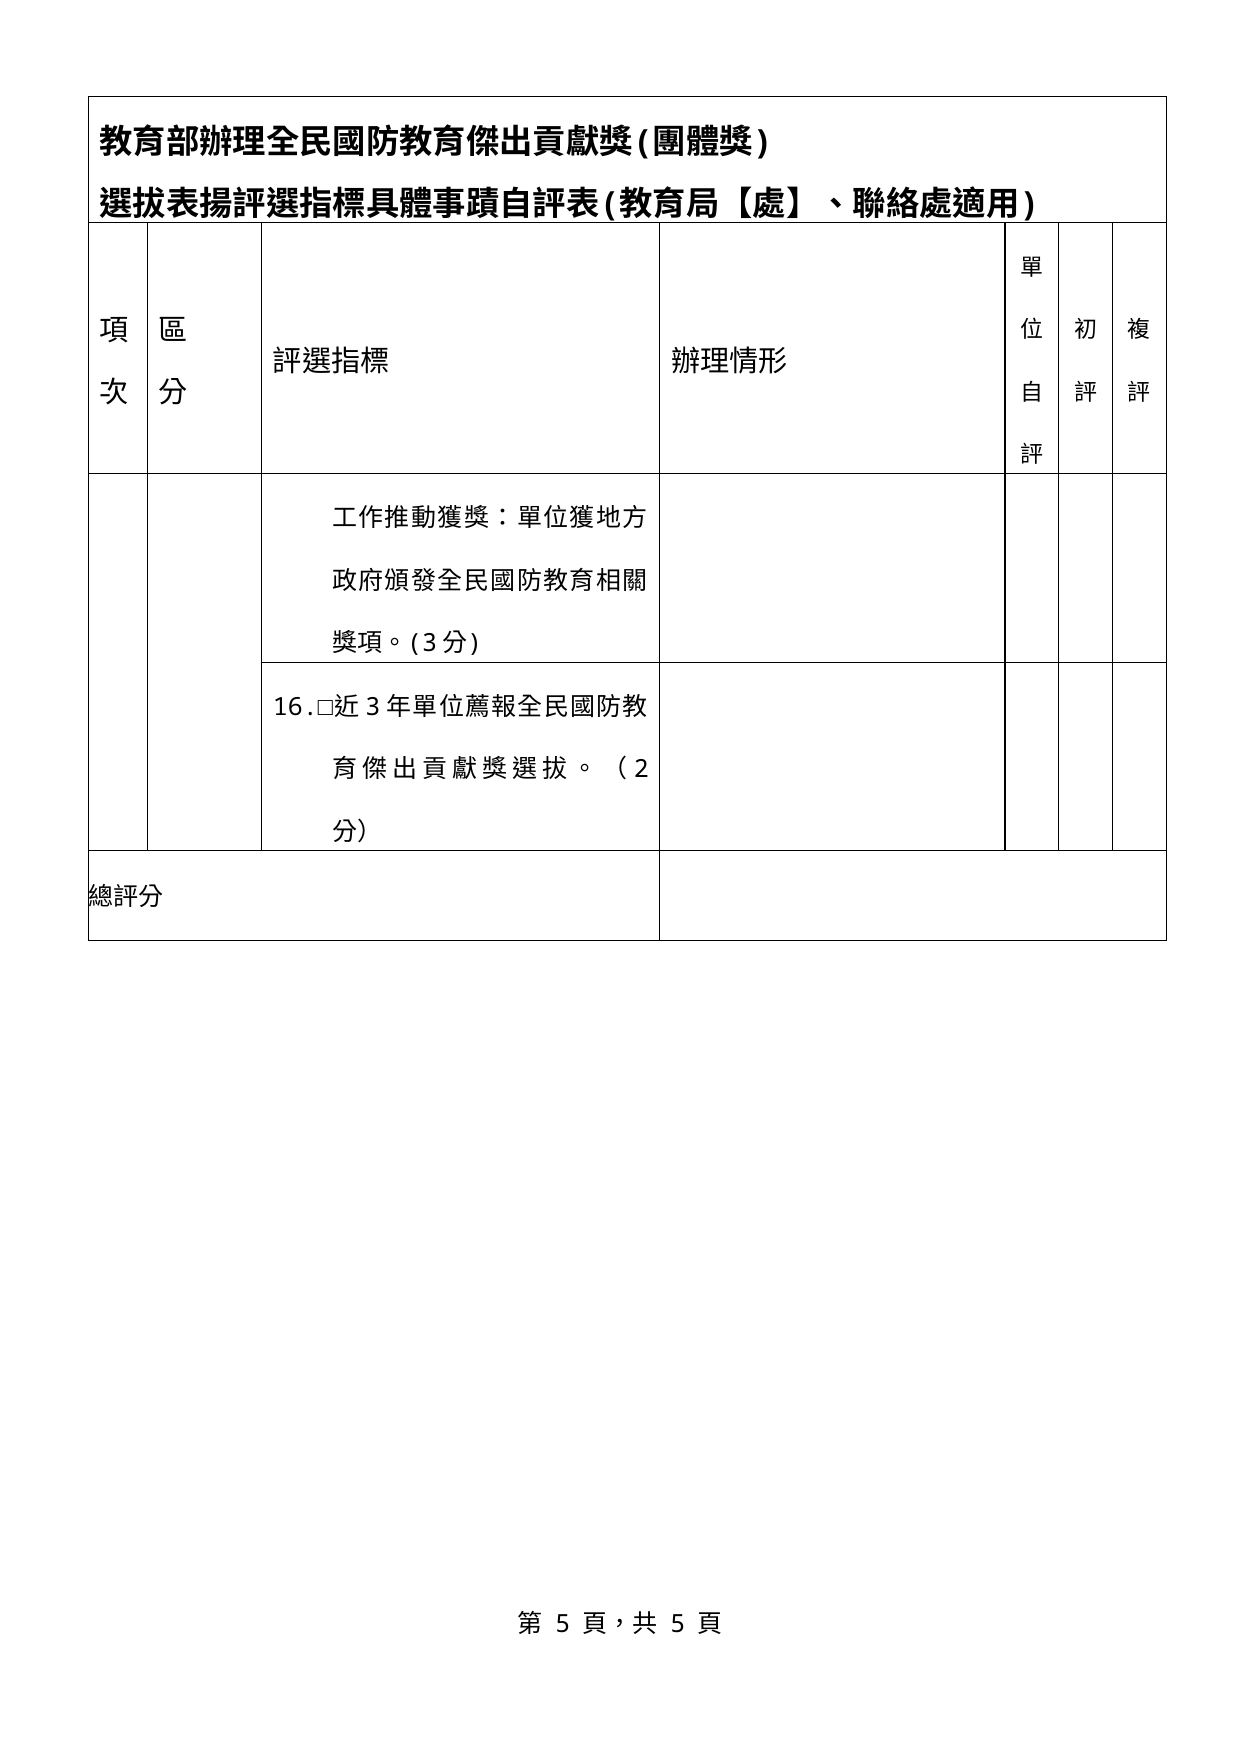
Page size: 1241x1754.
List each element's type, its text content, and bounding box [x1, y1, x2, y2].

table_cell 初評 [1059, 223, 1112, 473]
table_cell [89, 474, 147, 850]
table_cell [1113, 663, 1166, 850]
table_cell [148, 474, 261, 850]
table_cell [1006, 663, 1058, 850]
table_cell 單位自評 [1006, 223, 1058, 473]
table_cell 評選指標 [262, 223, 659, 473]
table_cell [1059, 663, 1112, 850]
table_header 教育部辦理全民國防教育傑出貢獻獎(團體獎) 選拔表揚評選指標具體事蹟自評表(教育局【處】、聯絡處適用) [89, 97, 1166, 222]
table_cell [1113, 474, 1166, 662]
table_cell 區 分 [148, 223, 261, 473]
table_cell [660, 851, 1166, 940]
table_cell [660, 474, 1004, 662]
table_cell □近3年單位薦報全民國防教育傑出貢獻獎選拔。（2分） [262, 663, 659, 850]
table_cell 複評 [1113, 223, 1166, 473]
table_cell 項次 [89, 223, 147, 473]
table_cell 總評分 [89, 851, 659, 940]
table_cell [1059, 474, 1112, 662]
table_cell 辦理情形 [660, 223, 1004, 473]
table_cell [660, 663, 1004, 850]
table_cell [1006, 474, 1058, 662]
table_cell 工作推動獲獎：單位獲地方政府頒發全民國防教育相關獎項。(3分) [262, 474, 659, 662]
